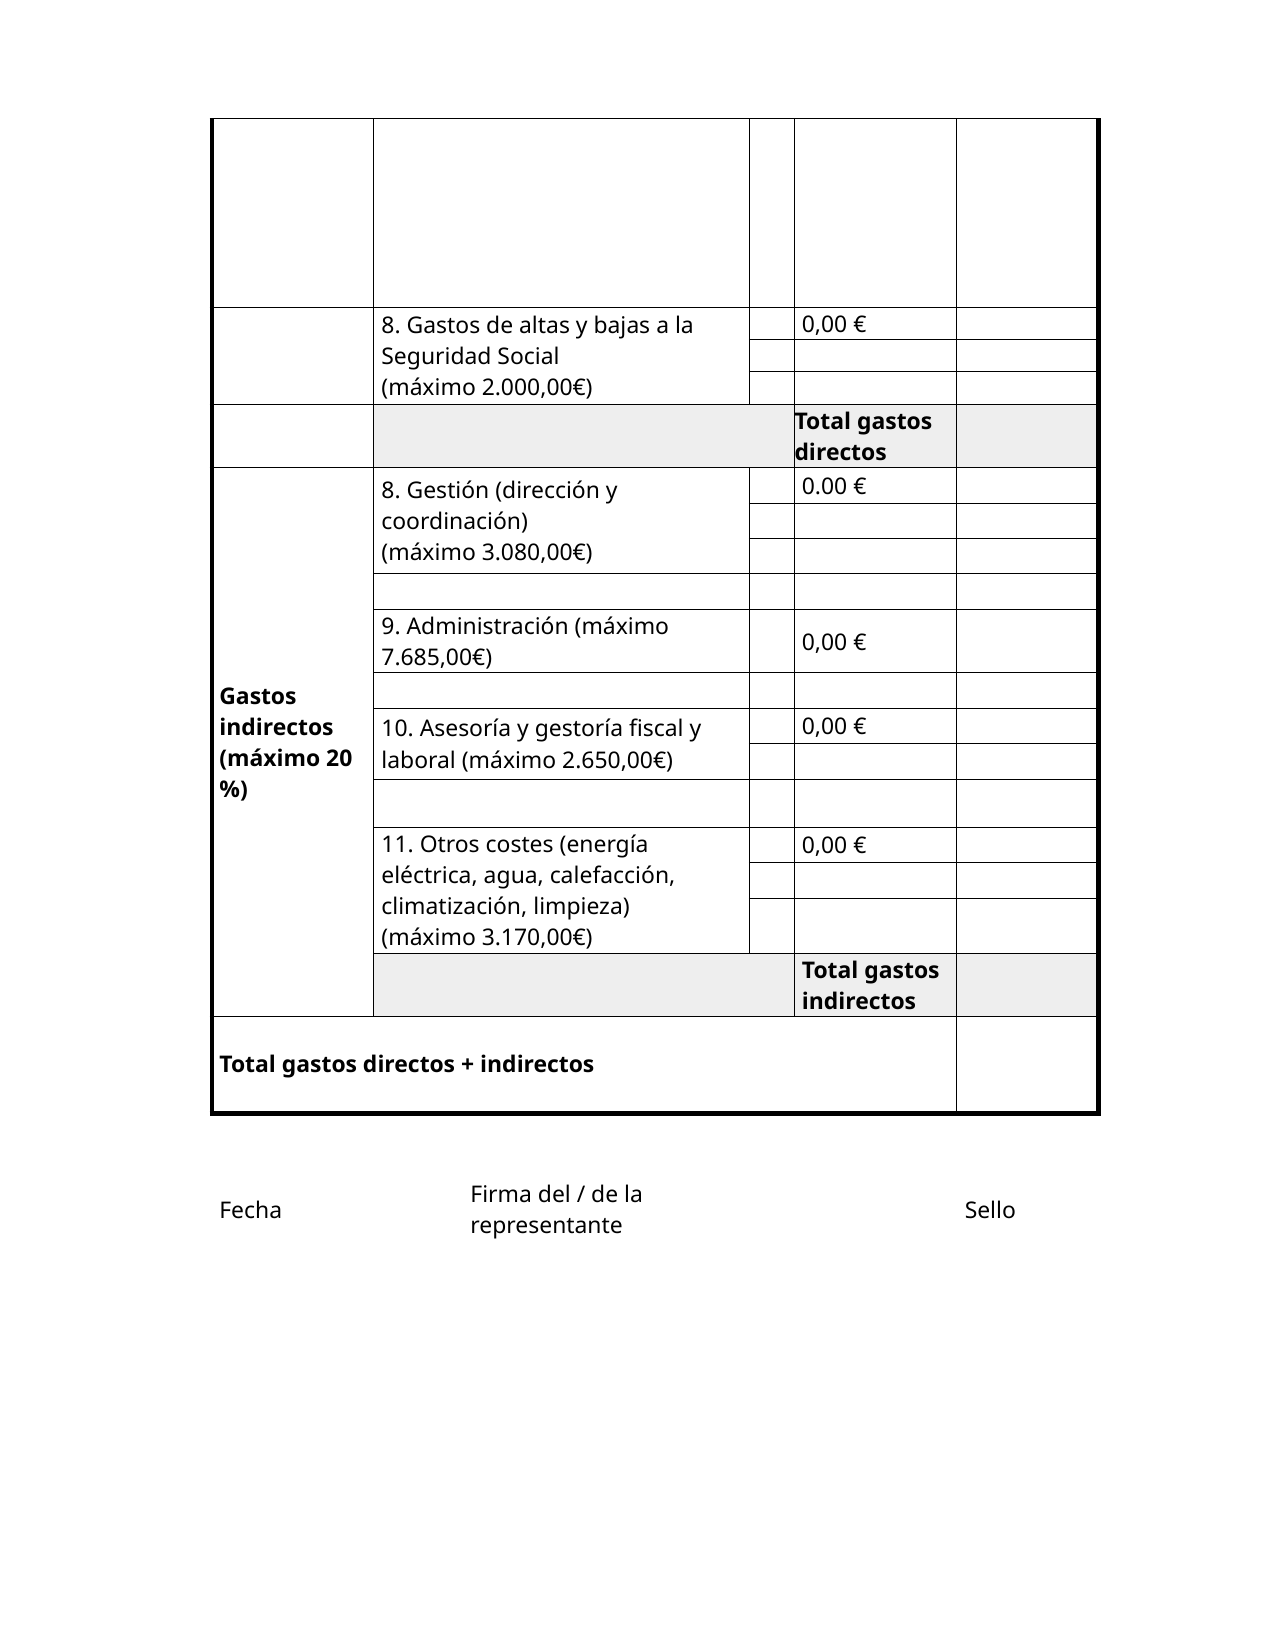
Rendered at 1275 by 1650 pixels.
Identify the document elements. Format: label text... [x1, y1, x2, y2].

table_cell [795, 340, 956, 371]
table_cell 0,00 € [795, 828, 956, 862]
table_cell [214, 119, 373, 307]
table_header Fecha [212, 1178, 301, 1241]
table_cell [795, 539, 956, 573]
table_cell [957, 340, 1096, 371]
table_cell Total gastos indirectos [795, 954, 956, 1016]
table_cell [750, 372, 794, 403]
table_cell [795, 863, 956, 897]
table_cell [795, 673, 956, 708]
table_cell [957, 673, 1096, 708]
table_header Firma del / de la representante [463, 1178, 684, 1241]
table_cell [957, 899, 1096, 953]
table_cell [750, 504, 794, 538]
table_cell [795, 899, 956, 953]
table_cell [374, 405, 794, 467]
table_cell [750, 744, 794, 778]
table_cell [374, 780, 749, 827]
table_cell [957, 863, 1096, 897]
table_cell 0,00 € [795, 610, 956, 672]
table_cell [957, 372, 1096, 403]
table_cell [957, 574, 1096, 609]
table_header [301, 1178, 463, 1241]
table_cell [750, 863, 794, 897]
table_cell [750, 673, 794, 708]
table_cell Total gastos directos + indirectos [214, 1017, 956, 1111]
table_cell 8. Gestión (dirección y coordinación) (máximo 3.080,00€) [374, 468, 749, 573]
table_cell Total gastos directos [795, 405, 956, 467]
table_cell [750, 709, 794, 743]
table_cell [795, 744, 956, 778]
table_cell 9. Administración (máximo 7.685,00€) [374, 610, 749, 672]
table_cell [957, 539, 1096, 573]
table_cell [957, 610, 1096, 672]
table_cell [374, 954, 794, 1016]
table_cell [750, 574, 794, 609]
table_cell [214, 308, 373, 403]
table_cell [795, 119, 956, 307]
table_cell [957, 828, 1096, 862]
table_cell [957, 709, 1096, 743]
table_cell [750, 340, 794, 371]
table_cell [957, 780, 1096, 827]
table_cell [750, 308, 794, 339]
table_cell [957, 119, 1096, 307]
table_cell [750, 828, 794, 862]
table_cell 0,00 € [795, 308, 956, 339]
table_cell Gastos indirectos (máximo 20 %) [214, 468, 373, 1016]
table_cell [214, 405, 373, 467]
table_cell [795, 780, 956, 827]
table_cell 8. Gastos de altas y bajas a la Seguridad Social (máximo 2.000,00€) [374, 308, 749, 403]
table_cell [957, 744, 1096, 778]
table_header [684, 1178, 957, 1241]
table_cell [374, 673, 749, 708]
table_cell [957, 1017, 1096, 1111]
table_cell [957, 504, 1096, 538]
table_cell 0,00 € [795, 468, 956, 502]
table_cell [374, 574, 749, 609]
table_cell [750, 468, 794, 502]
table_cell [795, 574, 956, 609]
table_cell [750, 610, 794, 672]
table_cell [957, 468, 1096, 502]
table_cell [795, 504, 956, 538]
table_cell [795, 372, 956, 403]
table_cell [750, 539, 794, 573]
table_cell 10. Asesoría y gestoría fiscal y laboral (máximo 2.650,00€) [374, 709, 749, 778]
table_cell [750, 119, 794, 307]
table_cell [750, 899, 794, 953]
table_cell [750, 780, 794, 827]
table_cell [957, 405, 1096, 467]
table_cell 11. Otros costes (energía eléctrica, agua, calefacción, climatización, limpieza) (máximo 3.170,00€) [374, 828, 749, 953]
table_header Sello [957, 1178, 1098, 1241]
table_cell [374, 119, 749, 307]
table_cell [957, 308, 1096, 339]
table_cell [957, 954, 1096, 1016]
table_cell 0,00 € [795, 709, 956, 743]
